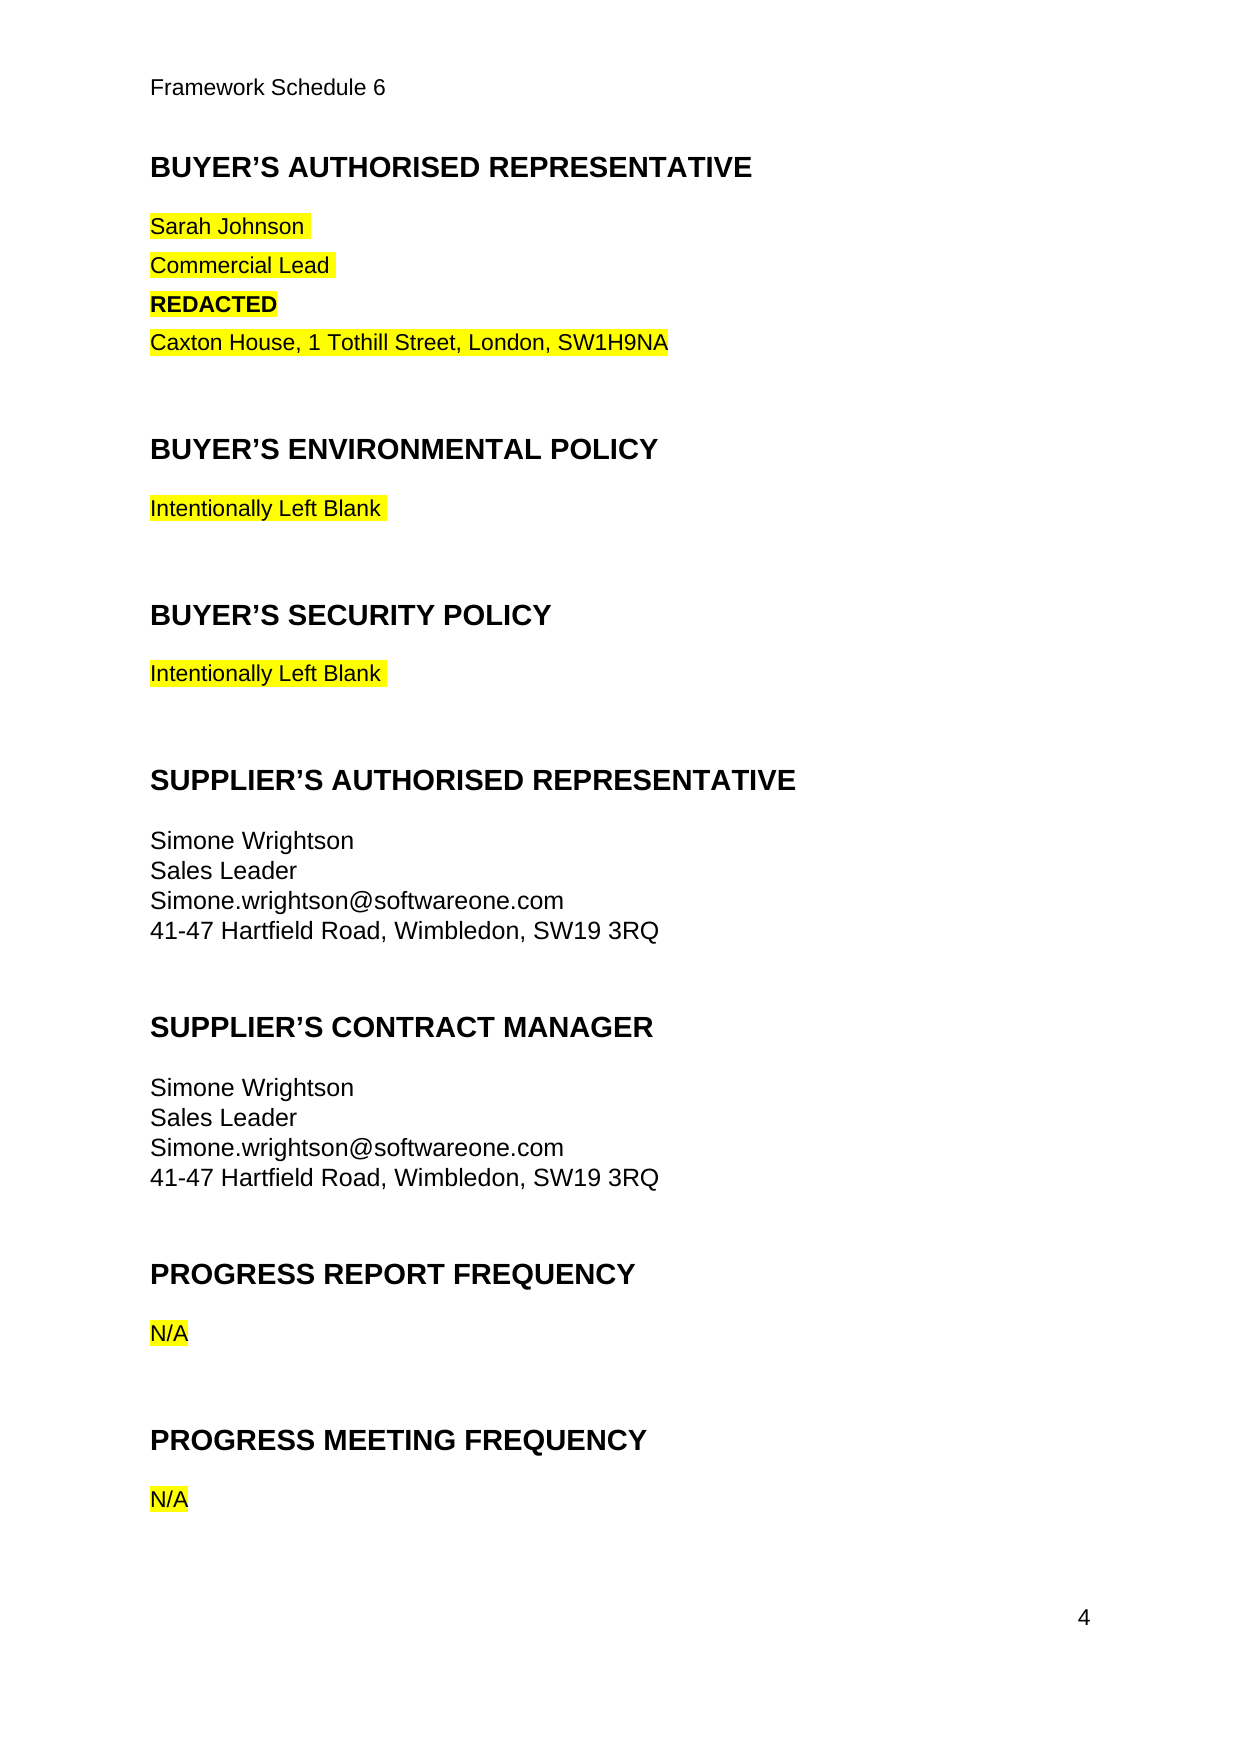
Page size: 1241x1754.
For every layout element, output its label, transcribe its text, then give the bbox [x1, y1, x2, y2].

text Simone Wrightson [150, 826, 1090, 855]
text Intentionally Left Blank [150, 660, 1090, 687]
text REDACTED [150, 291, 1090, 317]
subtitle SUPPLIER’S AUTHORISED REPRESENTATIVE [150, 763, 1090, 797]
text Caxton House, 1 Tothill Street, London, SW1H9NA [150, 329, 1090, 356]
text N/A [150, 1320, 1090, 1346]
text Sales Leader [150, 856, 1090, 885]
subtitle PROGRESS MEETING FREQUENCY [150, 1423, 1090, 1456]
subtitle BUYER’S ENVIRONMENTAL POLICY [150, 432, 1090, 466]
subtitle BUYER’S AUTHORISED REPRESENTATIVE [150, 150, 1090, 183]
subtitle BUYER’S SECURITY POLICY [150, 598, 1090, 631]
text Simone Wrightson [150, 1073, 1090, 1102]
subtitle SUPPLIER’S CONTRACT MANAGER [150, 1010, 1090, 1044]
text Simone.wrightson@softwareone.com [150, 886, 1090, 915]
text Commercial Lead [150, 252, 1090, 278]
text Intentionally Left Blank [150, 495, 1090, 521]
text 41-47 Hartfield Road, Wimbledon, SW19 3RQ [150, 1163, 1090, 1192]
subtitle PROGRESS REPORT FREQUENCY [150, 1257, 1090, 1291]
text Simone.wrightson@softwareone.com [150, 1133, 1090, 1162]
text N/A [150, 1486, 1090, 1512]
text Sarah Johnson [150, 213, 1090, 239]
text 41-47 Hartfield Road, Wimbledon, SW19 3RQ [150, 916, 1090, 945]
text Sales Leader [150, 1103, 1090, 1132]
